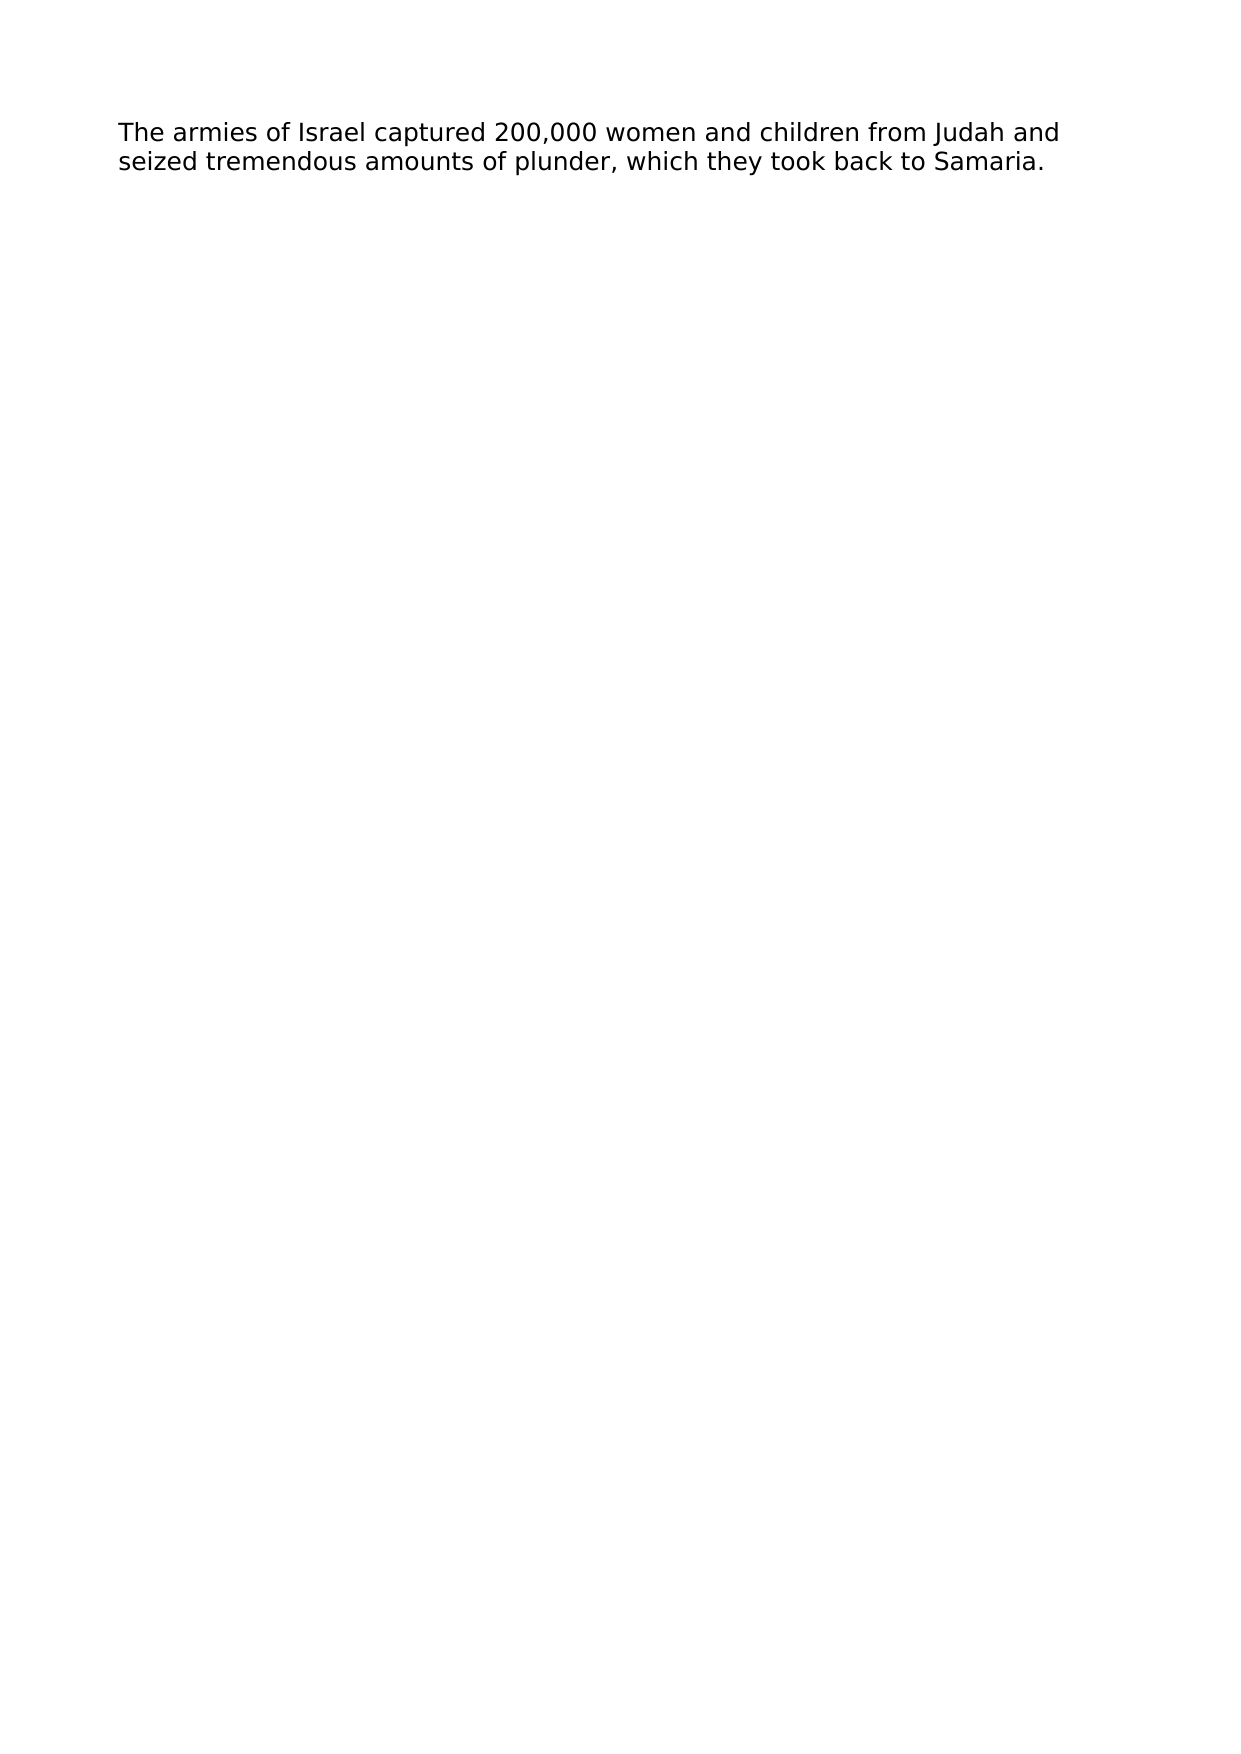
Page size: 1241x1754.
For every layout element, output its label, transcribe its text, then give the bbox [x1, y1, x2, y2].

text The armies of Israel captured 200,000 women and children from Judah and seized tremendous amounts of plunder, which they took back to Samaria. [118, 118, 1122, 176]
